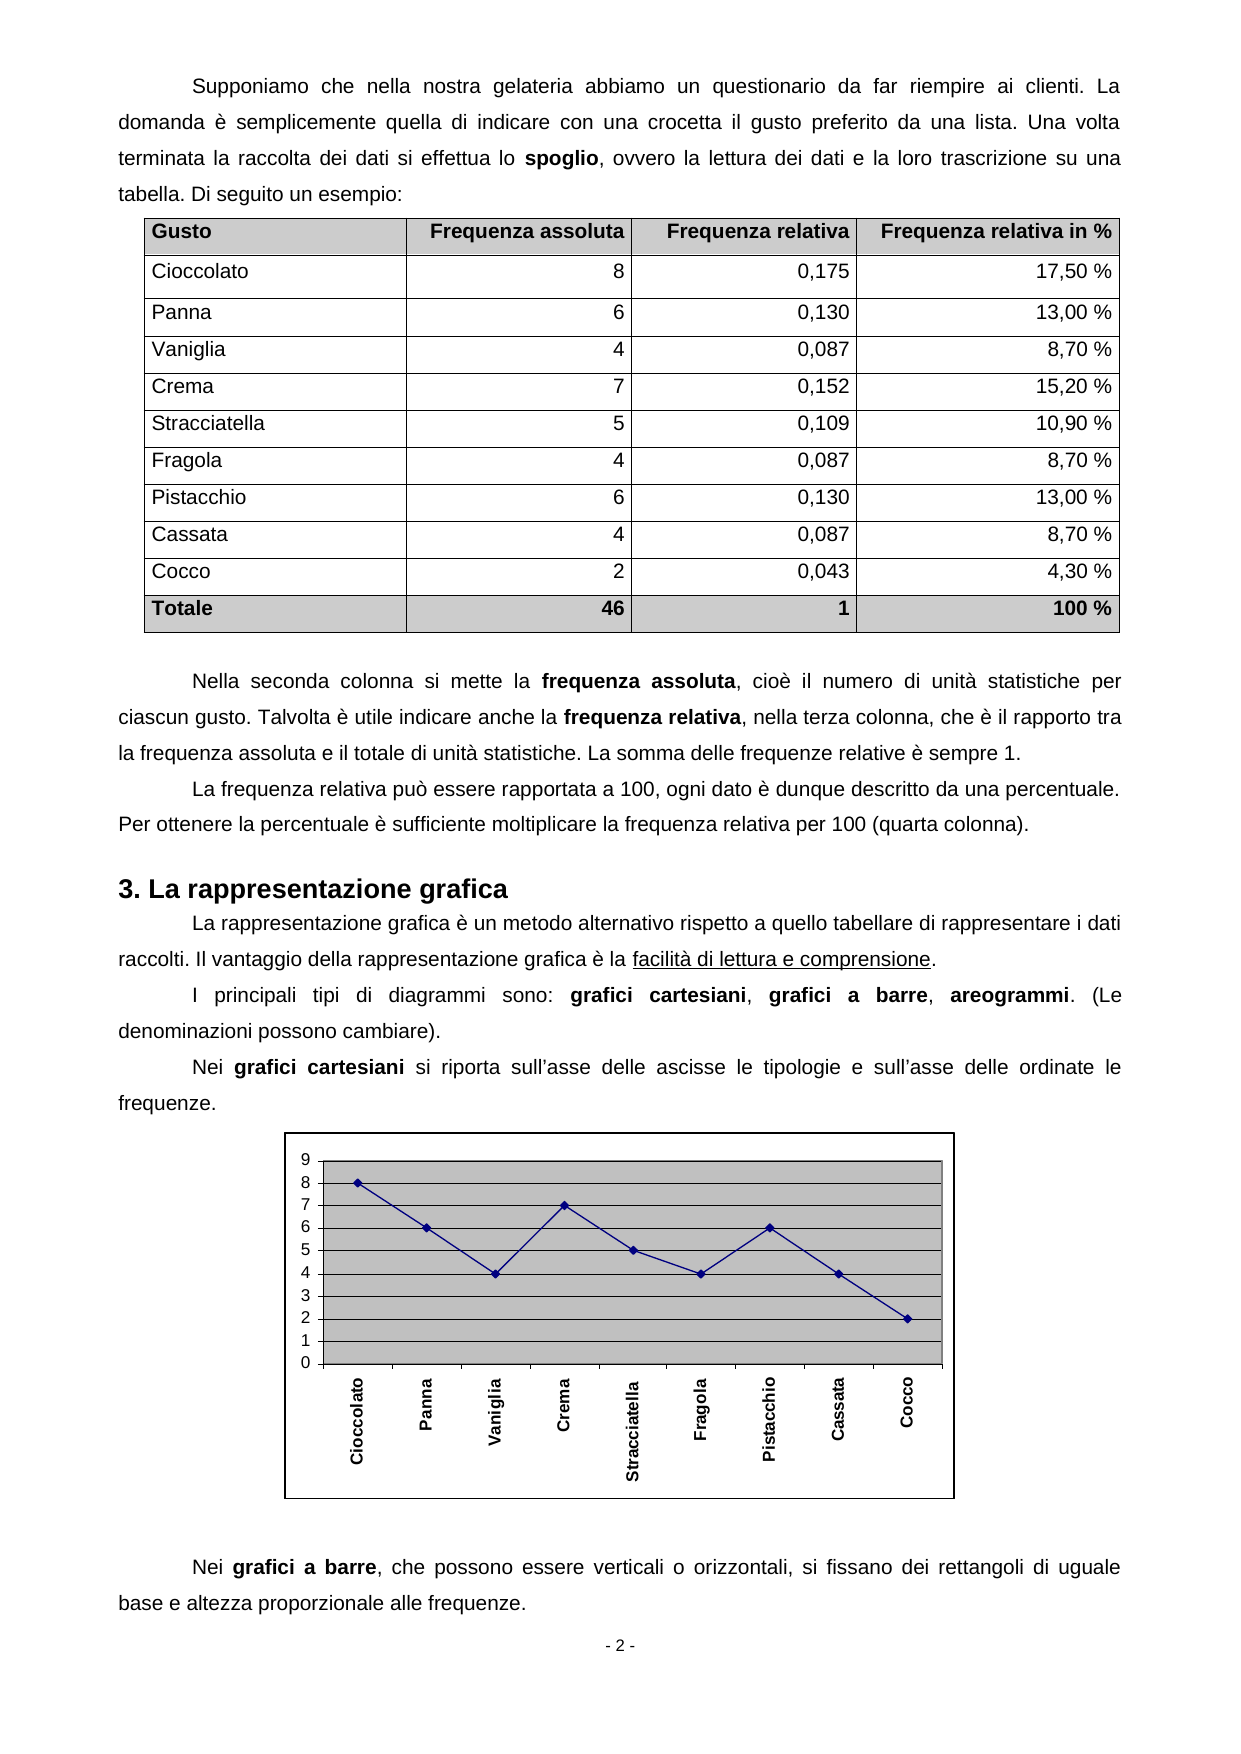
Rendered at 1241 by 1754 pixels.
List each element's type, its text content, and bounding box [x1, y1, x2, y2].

table_cell 0,130 [632, 299, 856, 336]
table_cell 0,175 [632, 256, 856, 298]
table_cell 13,00 % [857, 299, 1119, 336]
table_cell 0,152 [632, 374, 856, 410]
text Nei grafici cartesiani si riporta sull’asse delle ascisse le tipologie e sull’asse delle ordinate le frequenze. [118, 1054, 1122, 1114]
table_cell 6 [407, 299, 631, 336]
table_cell 10,90 % [857, 411, 1119, 447]
table_cell 4 [407, 448, 631, 484]
text Nei grafici a barre, che possono essere verticali o orizzontali, si fissano dei rettangoli di uguale base e altezza proporzionale alle frequenze. [118, 1555, 1122, 1615]
table_cell 4,30 % [857, 559, 1119, 594]
table_cell 8,70 % [857, 522, 1119, 558]
table_cell 8 [407, 256, 631, 298]
table_cell 0,043 [632, 559, 856, 594]
text Supponiamo che nella nostra gelateria abbiamo un questionario da far riempire ai clienti. La domanda è semplicemente quella di indicare con una crocetta il gusto preferito da una lista. Una volta terminata la raccolta dei dati si effettua lo spoglio, ovvero la lettura dei dati e la loro trascrizione su una tabella. Di seguito un esempio: [118, 74, 1122, 206]
table_cell Totale [145, 596, 406, 632]
table_header Frequenza assoluta [407, 219, 631, 254]
table_cell 0,130 [632, 485, 856, 521]
table_cell 4 [407, 337, 631, 373]
table_cell 0,087 [632, 522, 856, 558]
table_header Frequenza relativa [632, 219, 856, 254]
table_cell 8,70 % [857, 448, 1119, 484]
table_cell 13,00 % [857, 485, 1119, 521]
table_cell 0,087 [632, 337, 856, 373]
text La frequenza relativa può essere rapportata a 100, ogni dato è dunque descritto da una percentuale. Per ottenere la percentuale è sufficiente moltiplicare la frequenza relativa per 100 (quarta colonna). [118, 776, 1122, 836]
table_header Frequenza relativa in % [857, 219, 1119, 254]
table_cell 15,20 % [857, 374, 1119, 410]
table_cell 0,087 [632, 448, 856, 484]
table_cell 46 [407, 596, 631, 632]
table_cell Pistacchio [145, 485, 406, 521]
text La rappresentazione grafica è un metodo alternativo rispetto a quello tabellare di rappresentare i dati raccolti. Il vantaggio della rappresentazione grafica è la facilità di lettura e comprensione. [118, 911, 1122, 971]
table_cell 4 [407, 522, 631, 558]
table_cell 2 [407, 559, 631, 594]
text Nella seconda colonna si mette la frequenza assoluta, cioè il numero di unità statistiche per ciascun gusto. Talvolta è utile indicare anche la frequenza relativa, nella terza colonna, che è il rapporto tra la frequenza assoluta e il totale di unità statistiche. La somma delle frequenze relative è sempre 1. [118, 668, 1122, 764]
table_header Gusto [145, 219, 406, 254]
table_cell Cioccolato [145, 256, 406, 298]
table_cell 100 % [857, 596, 1119, 632]
table_cell 0,109 [632, 411, 856, 447]
table_cell 7 [407, 374, 631, 410]
table_cell 1 [632, 596, 856, 632]
table_cell Vaniglia [145, 337, 406, 373]
table_cell Cocco [145, 559, 406, 594]
table_cell Cassata [145, 522, 406, 558]
table_cell 8,70 % [857, 337, 1119, 373]
text I principali tipi di diagrammi sono: grafici cartesiani, grafici a barre, areogrammi. (Le denominazioni possono cambiare). [118, 983, 1122, 1042]
table_cell 5 [407, 411, 631, 447]
table_cell Stracciatella [145, 411, 406, 447]
table_cell 17,50 % [857, 256, 1119, 298]
subtitle 3. La rappresentazione grafica [118, 873, 1122, 904]
table_cell Panna [145, 299, 406, 336]
table_cell Crema [145, 374, 406, 410]
table_cell 6 [407, 485, 631, 521]
table_cell Fragola [145, 448, 406, 484]
